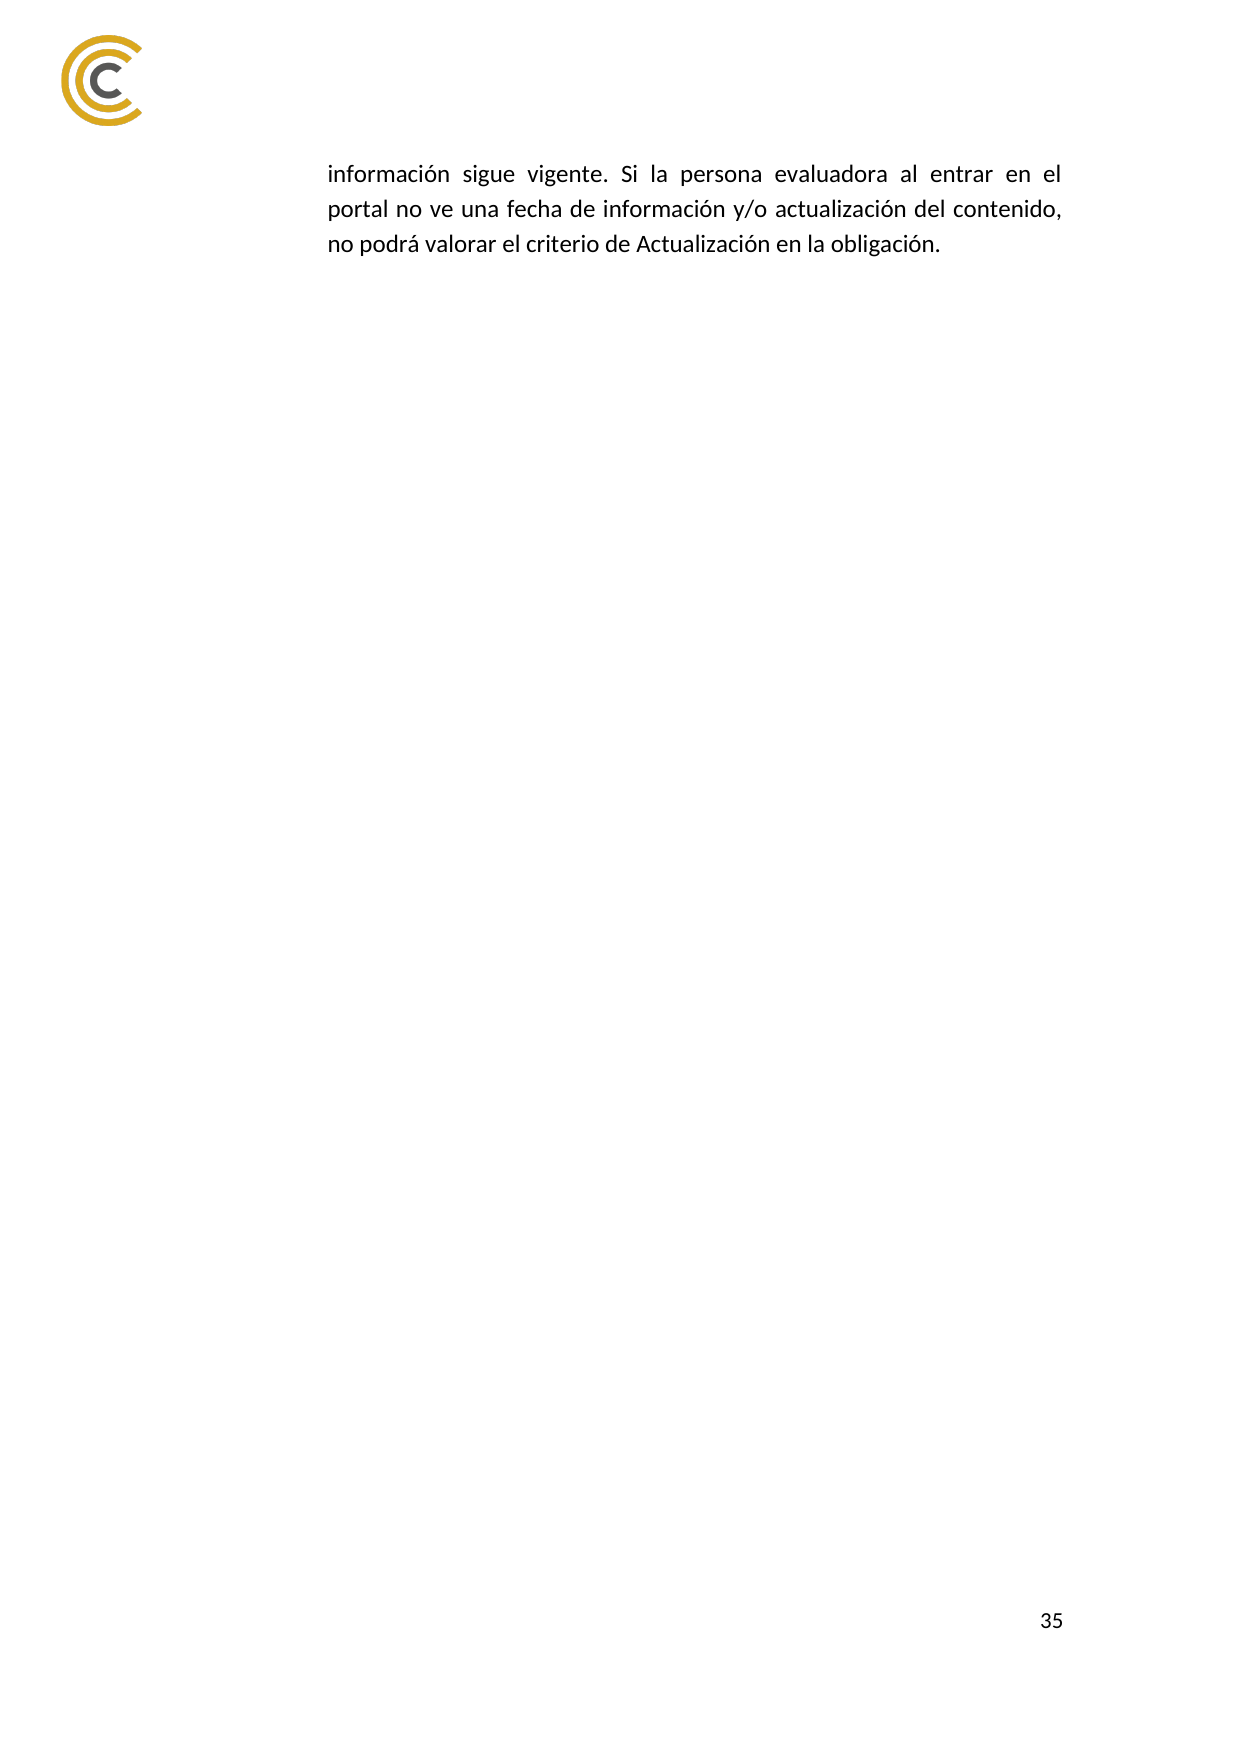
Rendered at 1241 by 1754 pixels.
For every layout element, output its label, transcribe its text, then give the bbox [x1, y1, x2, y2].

list Poner fechas de actualización o de revisión de la vigencia del contenido visibles en cada apartado del portal de transparencia. Aunque la información no haya cambiado de un año al siguiente, es conveniente publicar esta fecha para que la ciudadanía sepa que la información sigue vigente. Si la persona evaluadora al entrar en el portal no ve una fecha de información y/o actualización del contenido, no podrá valorar el criterio de Actualización en la obligación. [327, 158, 1063, 258]
